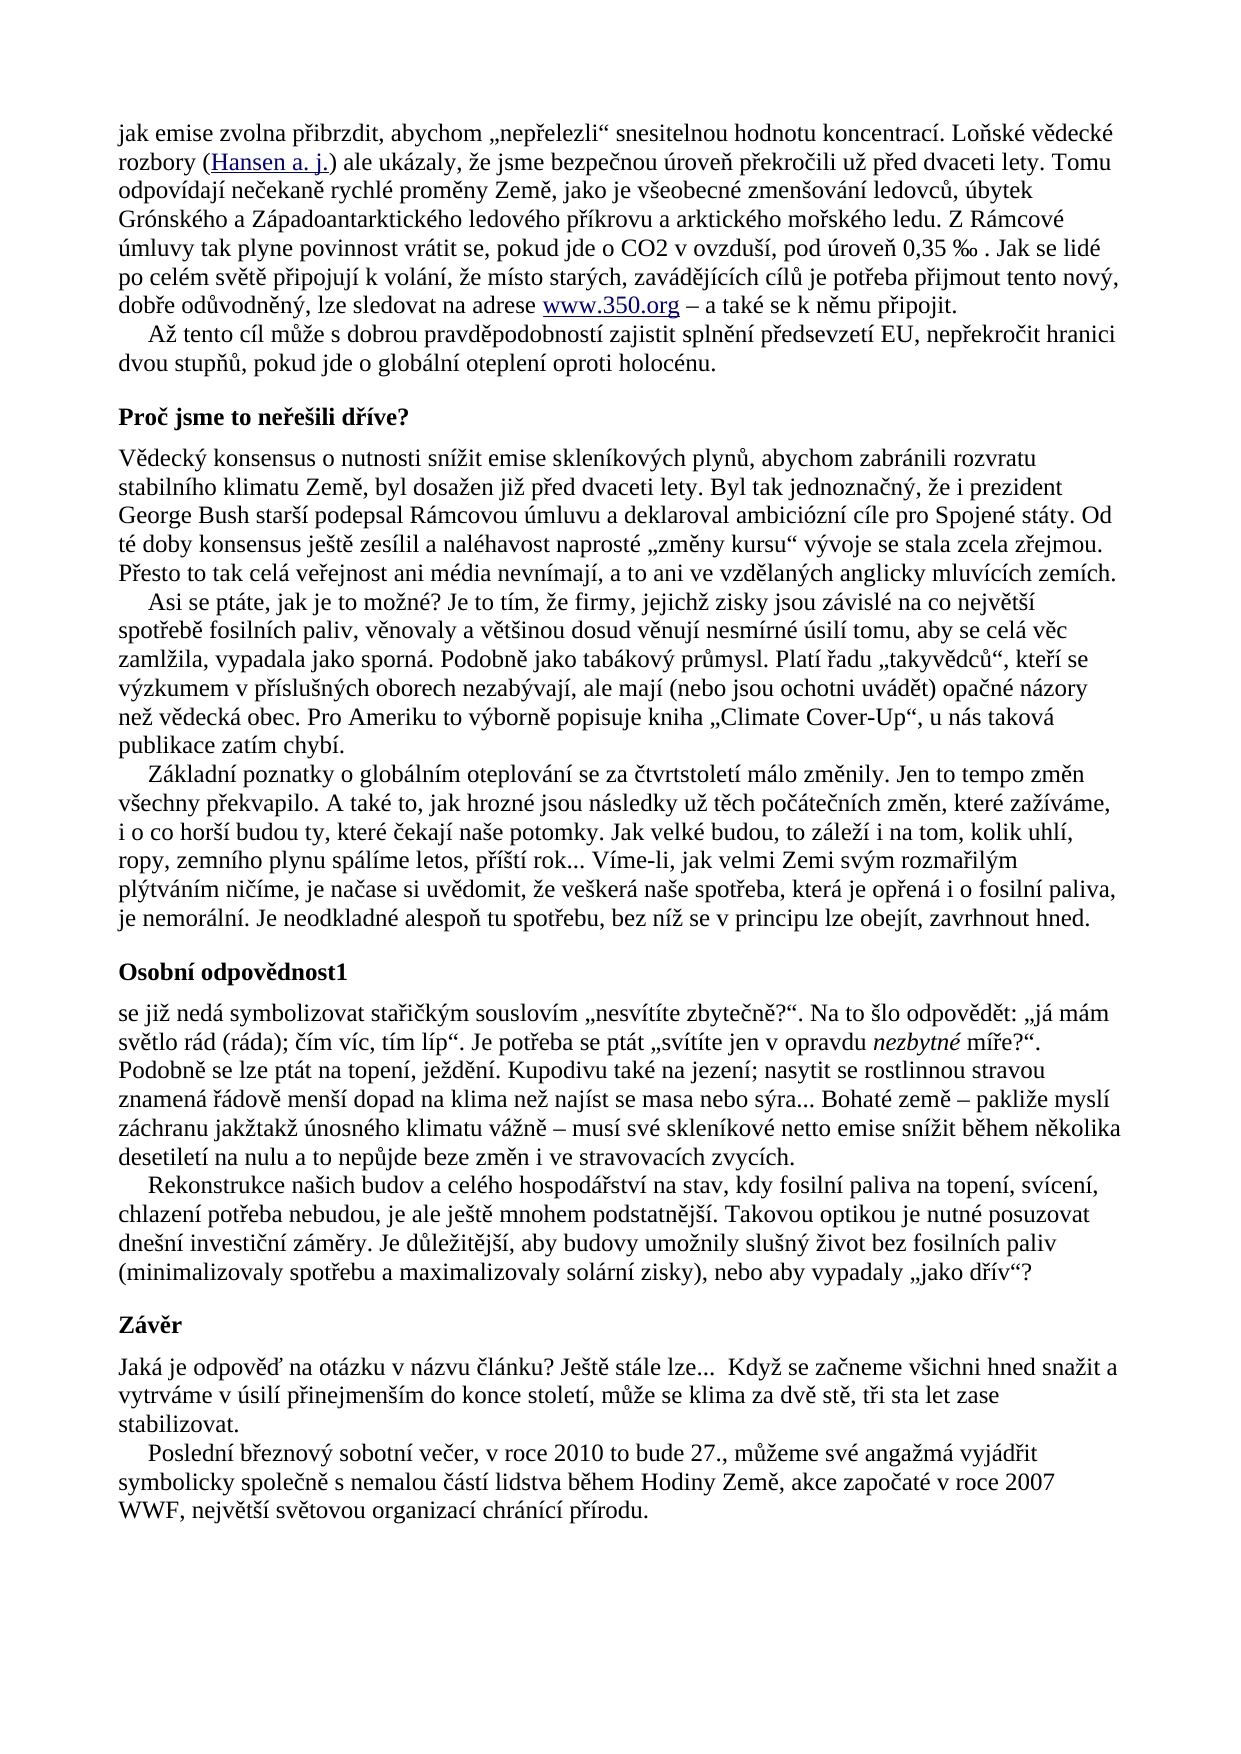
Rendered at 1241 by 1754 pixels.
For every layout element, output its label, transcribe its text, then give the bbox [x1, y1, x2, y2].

text se již nedá symbolizovat stařičkým souslovím „nesvítíte zbytečně?“. Na to šlo odpovědět: „já mám světlo rád (ráda); čím víc, tím líp“. Je potřeba se ptát „svítíte jen v opravdu nezbytné míře?“. Podobně se lze ptát na topení, ježdění. Kupodivu také na jezení; nasytit se rostlinnou stravou znamená řádově menší dopad na klima než najíst se masa nebo sýra... Bohaté země – pakliže myslí záchranu jakžtakž únosného klimatu vážně – musí své skleníkové netto emise snížit během několika desetiletí na nulu a to nepůjde beze změn i ve stravovacích zvycích. [118, 998, 1122, 1171]
text Vědecký konsensus o nutnosti snížit emise skleníkových plynů, abychom zabránili rozvratu stabilního klimatu Země, byl dosažen již před dvaceti lety. Byl tak jednoznačný, že i prezident George Bush starší podepsal Rámcovou úmluvu a deklaroval ambiciózní cíle pro Spojené státy. Od té doby konsensus ještě zesílil a naléhavost naprosté „změny kursu“ vývoje se stala zcela zřejmou. Přesto to tak celá veřejnost ani média nevnímají, a to ani ve vzdělaných anglicky mluvících zemích. [118, 443, 1122, 587]
text Rekonstrukce našich budov a celého hospodářství na stav, kdy fosilní paliva na topení, svícení, chlazení potřeba nebudou, je ale ještě mnohem podstatnější. Takovou optikou je nutné posuzovat dnešní investiční záměry. Je důležitější, aby budovy umožnily slušný život bez fosilních paliv (minimalizovaly spotřebu a maximalizovaly solární zisky), nebo aby vypadaly „jako dřív“? [118, 1171, 1122, 1286]
text Základní poznatky o globálním oteplování se za čtvrtstoletí málo změnily. Jen to tempo změn všechny překvapilo. A také to, jak hrozné jsou následky už těch počátečních změn, které zažíváme, i o co horší budou ty, které čekají naše potomky. Jak velké budou, to záleží i na tom, kolik uhlí, ropy, zemního plynu spálíme letos, příští rok... Víme-li, jak velmi Zemi svým rozmařilým plýtváním ničíme, je načase si uvědomit, že veškerá naše spotřeba, která je opřená i o fosilní paliva, je nemorální. Je neodkladné alespoň tu spotřebu, bez níž se v principu lze obejít, zavrhnout hned. [118, 759, 1122, 932]
text jak emise zvolna přibrzdit, abychom „nepřelezli“ snesitelnou hodnotu koncentrací. Loňské vědecké rozbory (Hansen a. j.) ale ukázaly, že jsme bezpečnou úroveň překročili už před dvaceti lety. Tomu odpovídají nečekaně rychlé proměny Země, jako je všeobecné zmenšování ledovců, úbytek Grónského a Západoantarktického ledového příkrovu a arktického mořského ledu. Z Rámcové úmluvy tak plyne povinnost vrátit se, pokud jde o CO2 v ovzduší, pod úroveň 0,35 ‰ . Jak se lidé po celém světě připojují k volání, že místo starých, zavádějících cílů je potřeba přijmout tento nový, dobře odůvodněný, lze sledovat na adrese www.350.org – a také se k němu připojit. [118, 118, 1122, 319]
subtitle Osobní odpovědnost1 [118, 957, 1122, 986]
text Poslední březnový sobotní večer, v roce 2010 to bude 27., můžeme své angažmá vyjádřit symbolicky společně s nemalou částí lidstva během Hodiny Země, akce započaté v roce 2007 WWF, největší světovou organizací chránící přírodu. [118, 1438, 1122, 1524]
subtitle Závěr [118, 1311, 1122, 1339]
text Asi se ptáte, jak je to možné? Je to tím, že firmy, jejichž zisky jsou závislé na co největší spotřebě fosilních paliv, věnovaly a většinou dosud věnují nesmírné úsilí tomu, aby se celá věc zamlžila, vypadala jako sporná. Podobně jako tabákový průmysl. Platí řadu „takyvědců“, kteří se výzkumem v příslušných oborech nezabývají, ale mají (nebo jsou ochotni uvádět) opačné názory než vědecká obec. Pro Ameriku to výborně popisuje kniha „Climate Cover-Up“, u nás taková publikace zatím chybí. [118, 587, 1122, 759]
subtitle Proč jsme to neřešili dříve? [118, 402, 1122, 431]
text Až tento cíl může s dobrou pravděpodobností zajistit splnění předsevzetí EU, nepřekročit hranici dvou stupňů, pokud jde o globální oteplení oproti holocénu. [118, 319, 1122, 377]
text Jaká je odpověď na otázku v názvu článku? Ještě stále lze... Když se začneme všichni hned snažit a vytrváme v úsilí přinejmenším do konce století, může se klima za dvě stě, tři sta let zase stabilizovat. [118, 1352, 1122, 1438]
